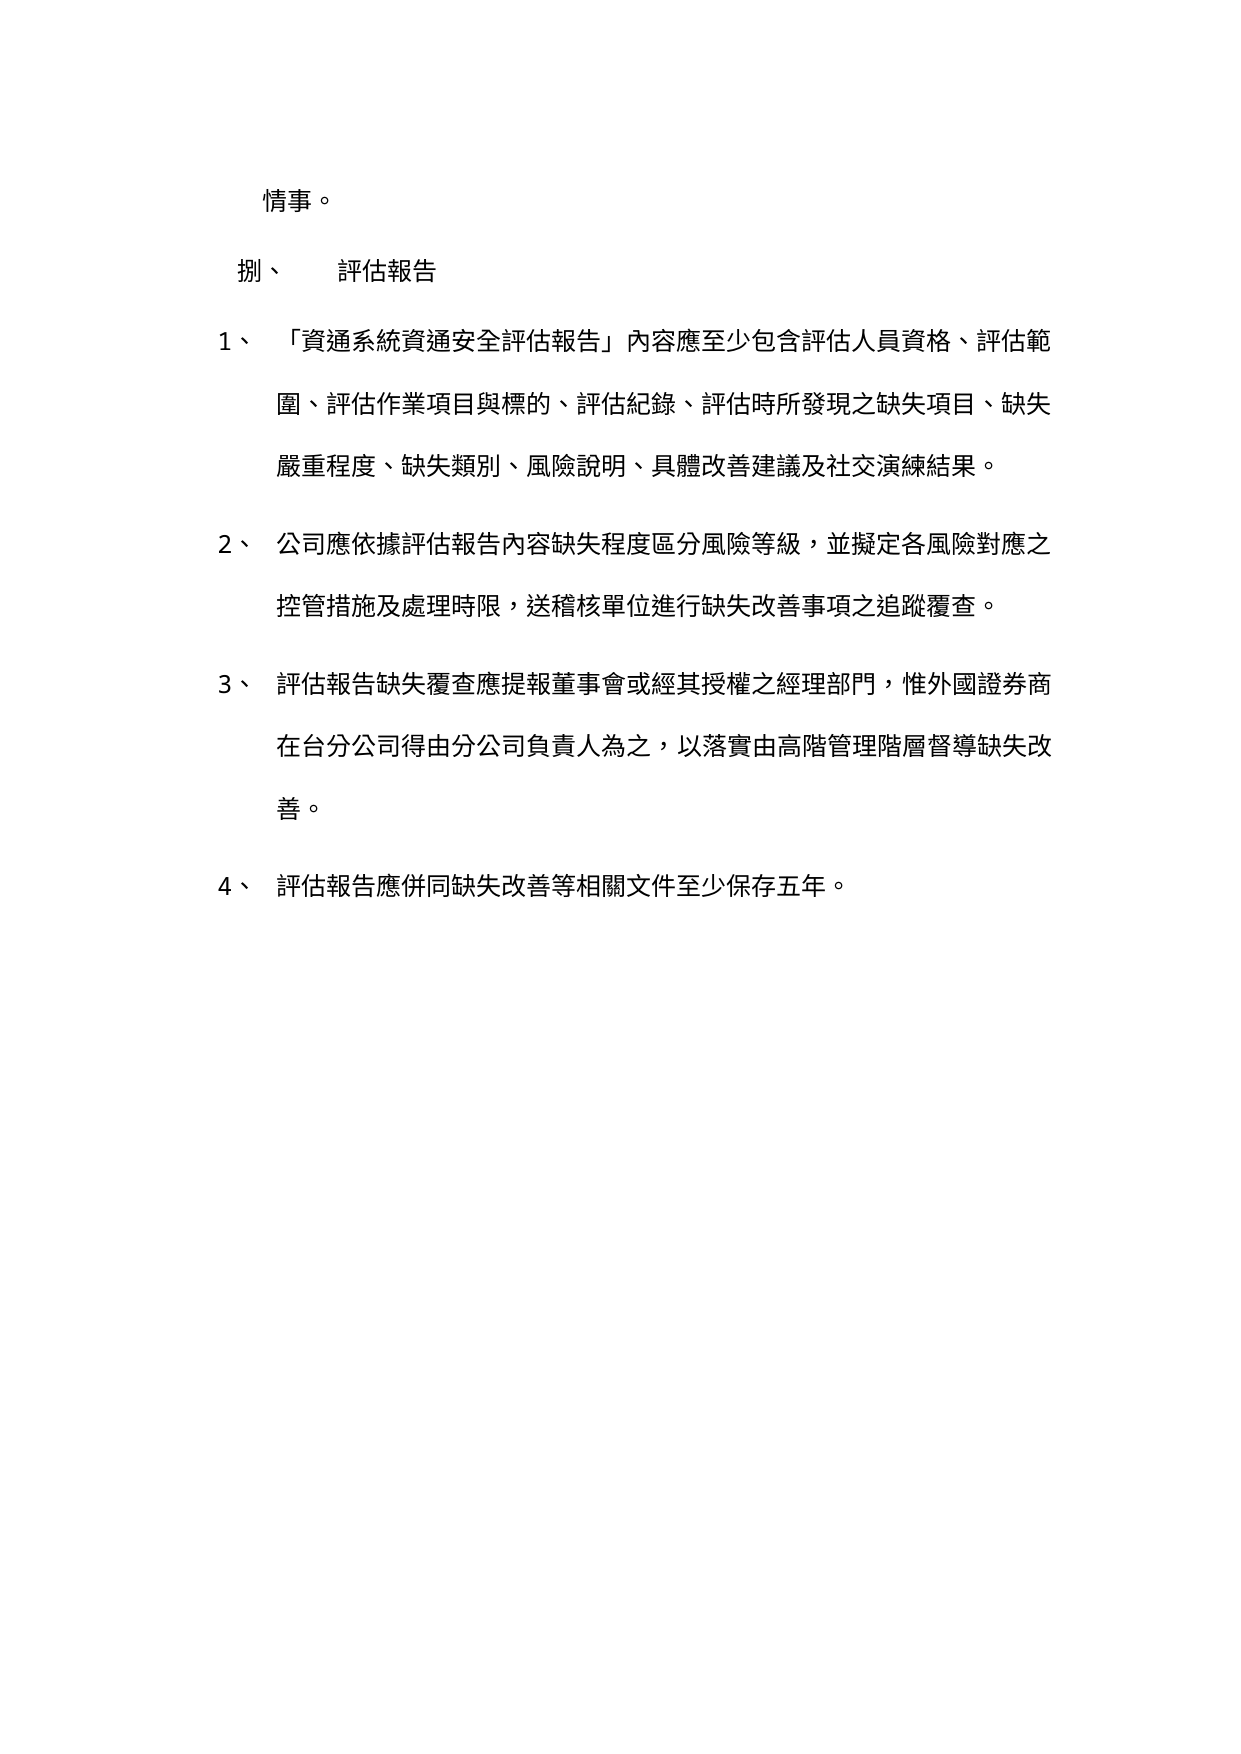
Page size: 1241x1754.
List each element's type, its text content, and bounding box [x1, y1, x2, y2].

list 評估報告應併同缺失改善等相關文件至少保存五年。 [217, 843, 1053, 906]
list 評估報告缺失覆查應提報董事會或經其授權之經理部門，惟外國證券商在台分公司得由分公司負責人為之，以落實由高階管理階層督導缺失改善。 [217, 641, 1053, 828]
list 評估報告 [237, 228, 1053, 291]
list 公司應依據評估報告內容缺失程度區分風險等級，並擬定各風險對應之控管措施及處理時限，送稽核單位進行缺失改善事項之追蹤覆查。 [217, 501, 1053, 626]
list 評估單位及人員不得隱瞞缺失、不實陳述、洩露資料及不當利用等情事。 [262, 158, 1053, 221]
list 「資通系統資通安全評估報告」內容應至少包含評估人員資格、評估範圍、評估作業項目與標的、評估紀錄、評估時所發現之缺失項目、缺失嚴重程度、缺失類別、風險說明、具體改善建議及社交演練結果。 [217, 298, 1053, 486]
